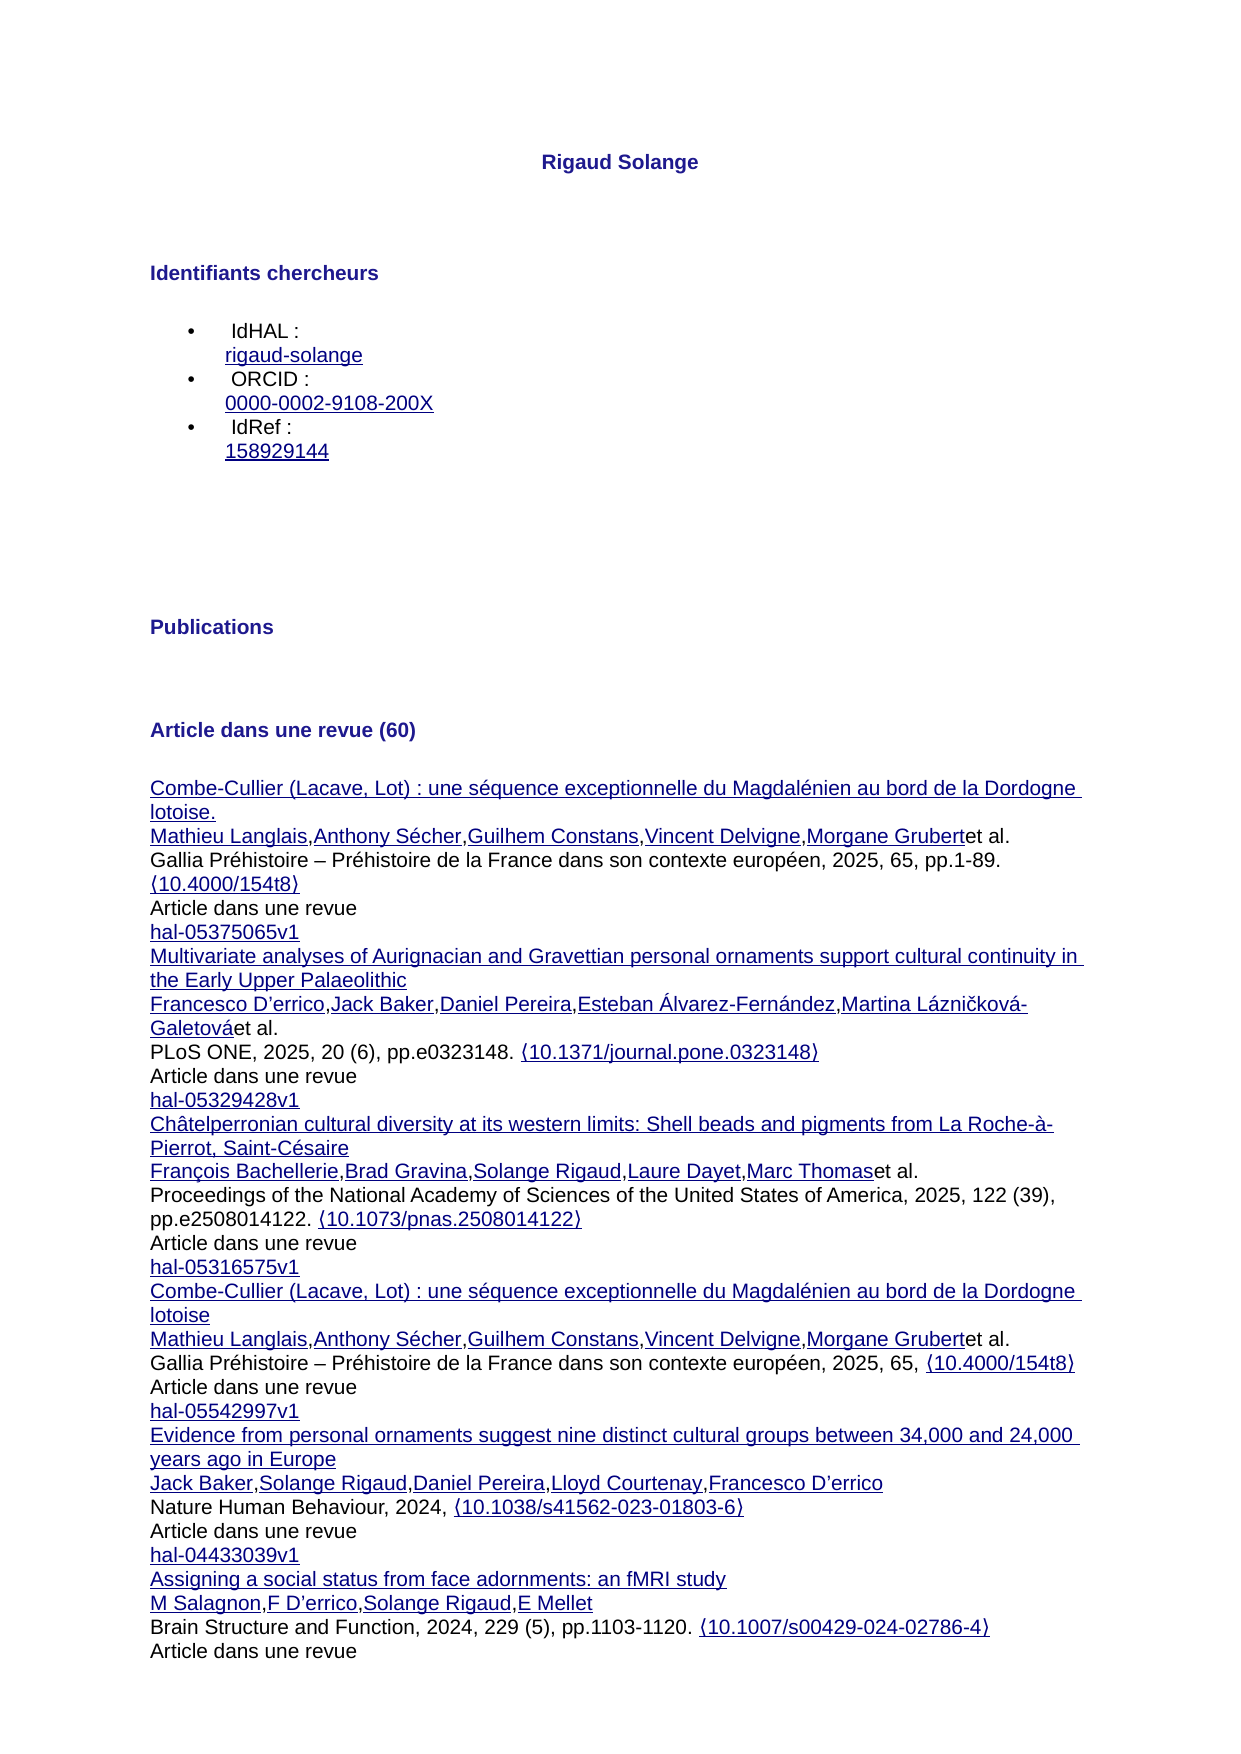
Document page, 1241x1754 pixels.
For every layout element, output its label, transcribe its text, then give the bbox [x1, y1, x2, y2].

list IdHAL : [187, 319, 1090, 343]
list 158929144 [187, 438, 1090, 462]
subtitle Publications [150, 614, 1090, 638]
table_cell Assigning a social status from face adornments: an fMRI study M Salagnon,F D’errico,Solange Rigaud,E Mellet Brain Structure and Function, 2024, 229 (5), pp.1103-1120. ⟨10.1007/s00429-024-02786-4⟩ Article dans une revue [150, 1567, 1090, 1662]
subtitle Article dans une revue (60) [150, 718, 1090, 742]
table_cell Châtelperronian cultural diversity at its western limits: Shell beads and pigments from La Roche-à-Pierrot, Saint-Césaire François Bachellerie,Brad Gravina,Solange Rigaud,Laure Dayet,Marc Thomaset al. Proceedings of the National Academy of Sciences of the United States of America, 2025, 122 (39), pp.e2508014122. ⟨10.1073/pnas.2508014122⟩ Article dans une revue hal-05316575v1 [150, 1111, 1090, 1279]
list 0000-0002-9108-200X [187, 391, 1090, 414]
subtitle Rigaud Solange [150, 150, 1090, 174]
table_cell Evidence from personal ornaments suggest nine distinct cultural groups between 34,000 and 24,000 years ago in Europe Jack Baker,Solange Rigaud,Daniel Pereira,Lloyd Courtenay,Francesco D’errico Nature Human Behaviour, 2024, ⟨10.1038/s41562-023-01803-6⟩ Article dans une revue hal-04433039v1 [150, 1423, 1090, 1567]
table_cell Multivariate analyses of Aurignacian and Gravettian personal ornaments support cultural continuity in the Early Upper Palaeolithic Francesco D’errico,Jack Baker,Daniel Pereira,Esteban Álvarez-Fernández,Martina Lázničková-Galetováet al. PLoS ONE, 2025, 20 (6), pp.e0323148. ⟨10.1371/journal.pone.0323148⟩ Article dans une revue hal-05329428v1 [150, 944, 1090, 1111]
table_header Combe-Cullier (Lacave, Lot) : une séquence exceptionnelle du Magdalénien au bord de la Dordogne lotoise. Mathieu Langlais,Anthony Sécher,Guilhem Constans,Vincent Delvigne,Morgane Grubertet al. Gallia Préhistoire – Préhistoire de la France dans son contexte européen, 2025, 65, pp.1-89. ⟨10.4000/154t8⟩ Article dans une revue hal-05375065v1 [150, 776, 1090, 944]
list IdRef : [187, 414, 1090, 438]
list ORCID : [187, 367, 1090, 391]
list rigaud-solange [187, 343, 1090, 367]
subtitle Identifiants chercheurs [150, 260, 1090, 284]
table_cell Combe-Cullier (Lacave, Lot) : une séquence exceptionnelle du Magdalénien au bord de la Dordogne lotoise Mathieu Langlais,Anthony Sécher,Guilhem Constans,Vincent Delvigne,Morgane Grubertet al. Gallia Préhistoire – Préhistoire de la France dans son contexte européen, 2025, 65, ⟨10.4000/154t8⟩ Article dans une revue hal-05542997v1 [150, 1279, 1090, 1423]
